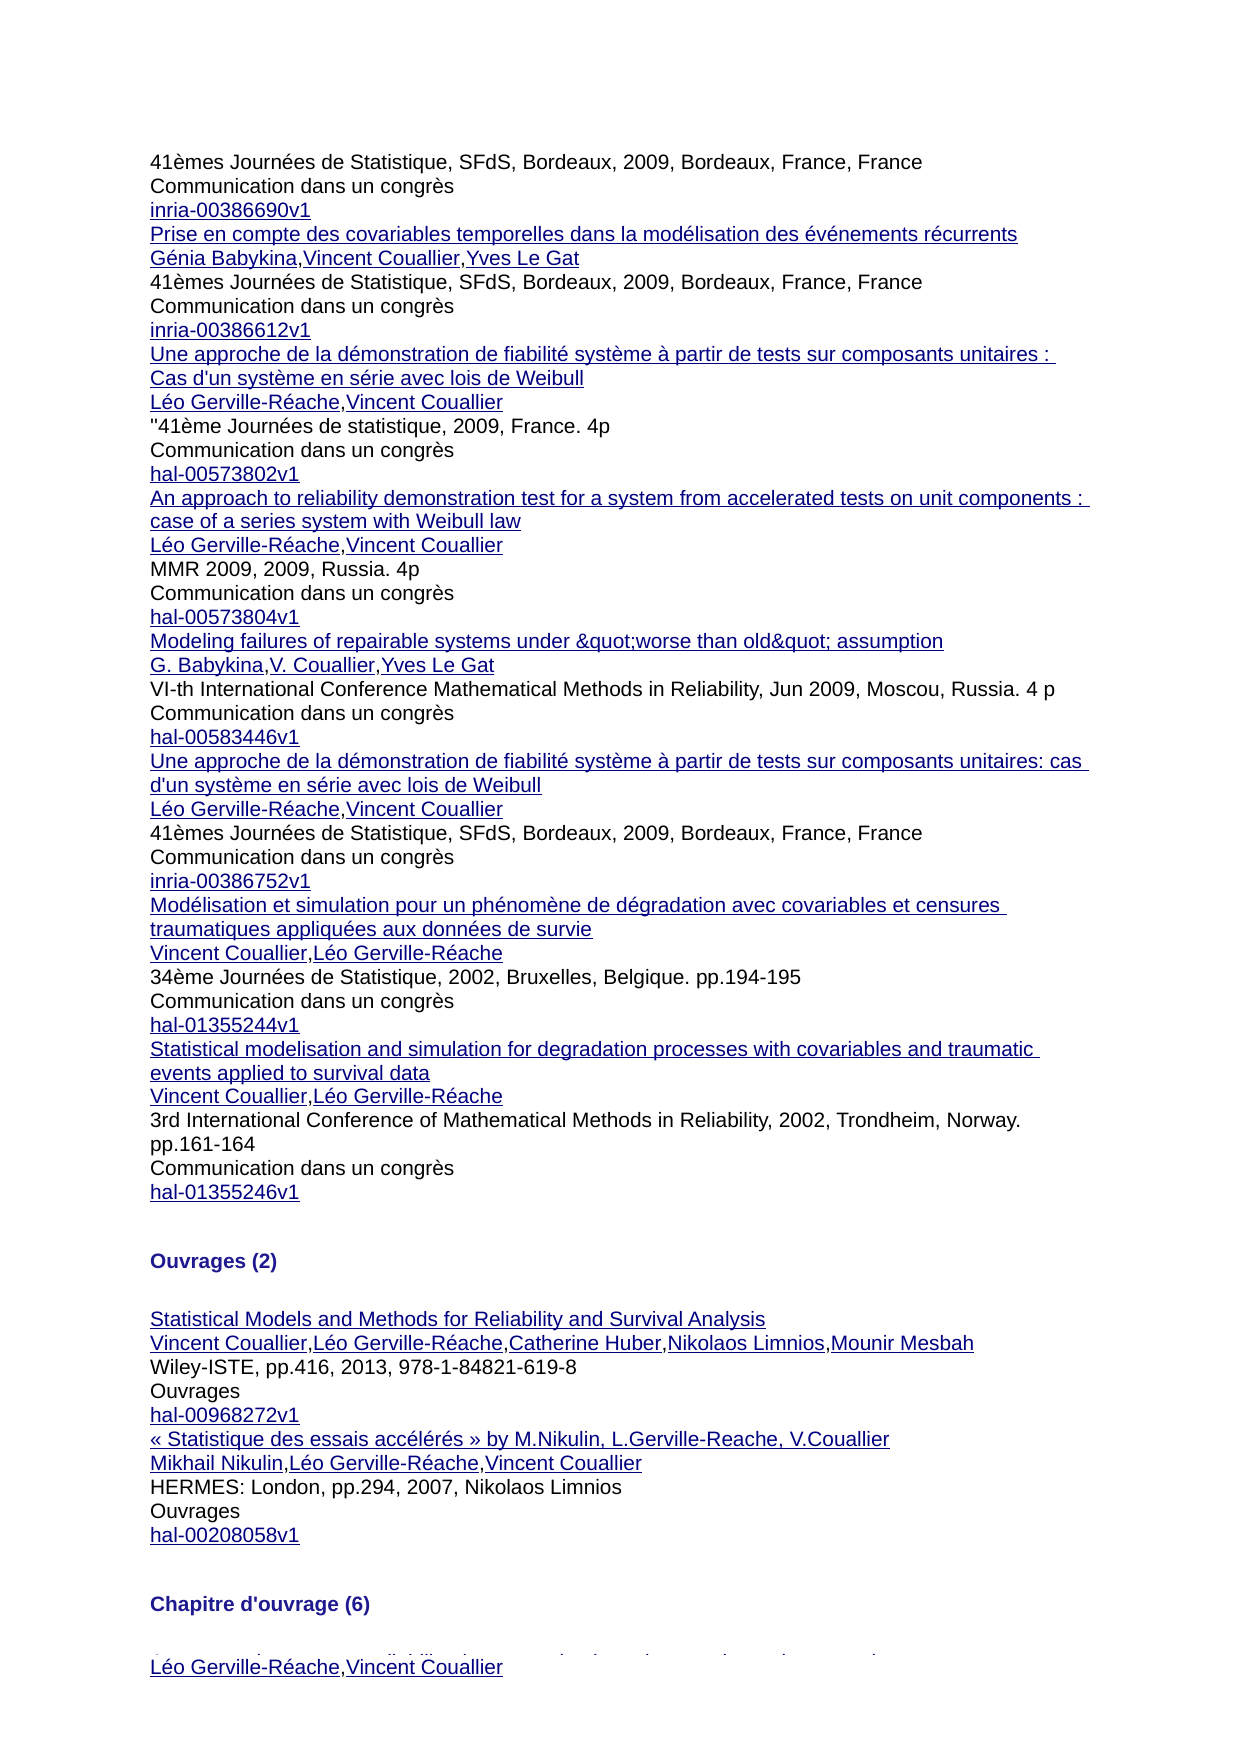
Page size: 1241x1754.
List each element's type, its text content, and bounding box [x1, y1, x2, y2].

subtitle Ouvrages (2) [150, 1249, 1090, 1273]
table_header Statistical Models and Methods for Reliability and Survival Analysis Vincent Couallier,Léo Gerville-Réache,Catherine Huber,Nikolaos Limnios,Mounir Mesbah Wiley-ISTE, pp.416, 2013, 978-1-84821-619-8 Ouvrages hal-00968272v1 [150, 1307, 1090, 1427]
table_cell « Statistique des essais accélérés » by M.Nikulin, L.Gerville-Reache, V.Couallier Mikhail Nikulin,Léo Gerville-Réache,Vincent Couallier HERMES: London, pp.294, 2007, Nikolaos Limnios Ouvrages hal-00208058v1 [150, 1427, 1090, 1547]
table_header An approach to system reliability demonstration based to accelerated test results on components Léo Gerville-Réache,Vincent Couallier [150, 1650, 1090, 1679]
table_cell An approach to reliability demonstration test for a system from accelerated tests on unit components : [150, 485, 1090, 506]
table_cell Une approche de la démonstration de fiabilité système à partir de tests sur composants unitaires: cas d'un système en série avec lois de Weibull Léo Gerville-Réache,Vincent Couallier 41èmes Journées de Statistique, SFdS, Bordeaux, 2009, Bordeaux, France, France Communication dans un congrès inria-00386752v1 [150, 749, 1090, 893]
table_cell Prise en compte des covariables temporelles dans la modélisation des événements récurrents Génia Babykina,Vincent Couallier,Yves Le Gat 41èmes Journées de Statistique, SFdS, Bordeaux, 2009, Bordeaux, France, France Communication dans un congrès inria-00386612v1 [150, 222, 1090, 342]
table_cell Une approche de la démonstration de fiabilité système à partir de tests sur composants unitaires : Cas d'un système en série avec lois de Weibull Léo Gerville-Réache,Vincent Couallier ''41ème Journées de statistique, 2009, France. 4p Communication dans un congrès hal-00573802v1 [150, 342, 1090, 485]
table_cell Modélisation et simulation pour un phénomène de dégradation avec covariables et censures traumatiques appliquées aux données de survie Vincent Couallier,Léo Gerville-Réache 34ème Journées de Statistique, 2002, Bruxelles, Belgique. pp.194-195 Communication dans un congrès hal-01355244v1 [150, 893, 1090, 1036]
subtitle Chapitre d'ouvrage (6) [150, 1592, 1090, 1616]
table_cell Statistical modelisation and simulation for degradation processes with covariables and traumatic events applied to survival data Vincent Couallier,Léo Gerville-Réache 3rd International Conference of Mathematical Methods in Reliability, 2002, Trondheim, Norway. pp.161-164 Communication dans un congrès hal-01355246v1 [150, 1036, 1090, 1204]
table_cell case of a series system with Weibull law Léo Gerville-Réache,Vincent Couallier MMR 2009, 2009, Russia. 4p Communication dans un congrès hal-00573804v1 [150, 507, 1090, 629]
table_cell Modeling failures of repairable systems under &quot;worse than old&quot; assumption G. Babykina,V. Couallier,Yves Le Gat VI-th International Conference Mathematical Methods in Reliability, Jun 2009, Moscou, Russia. 4 p Communication dans un congrès hal-00583446v1 [150, 629, 1090, 749]
table_cell 41èmes Journées de Statistique, SFdS, Bordeaux, 2009, Bordeaux, France, France Communication dans un congrès inria-00386690v1 [150, 150, 1090, 222]
